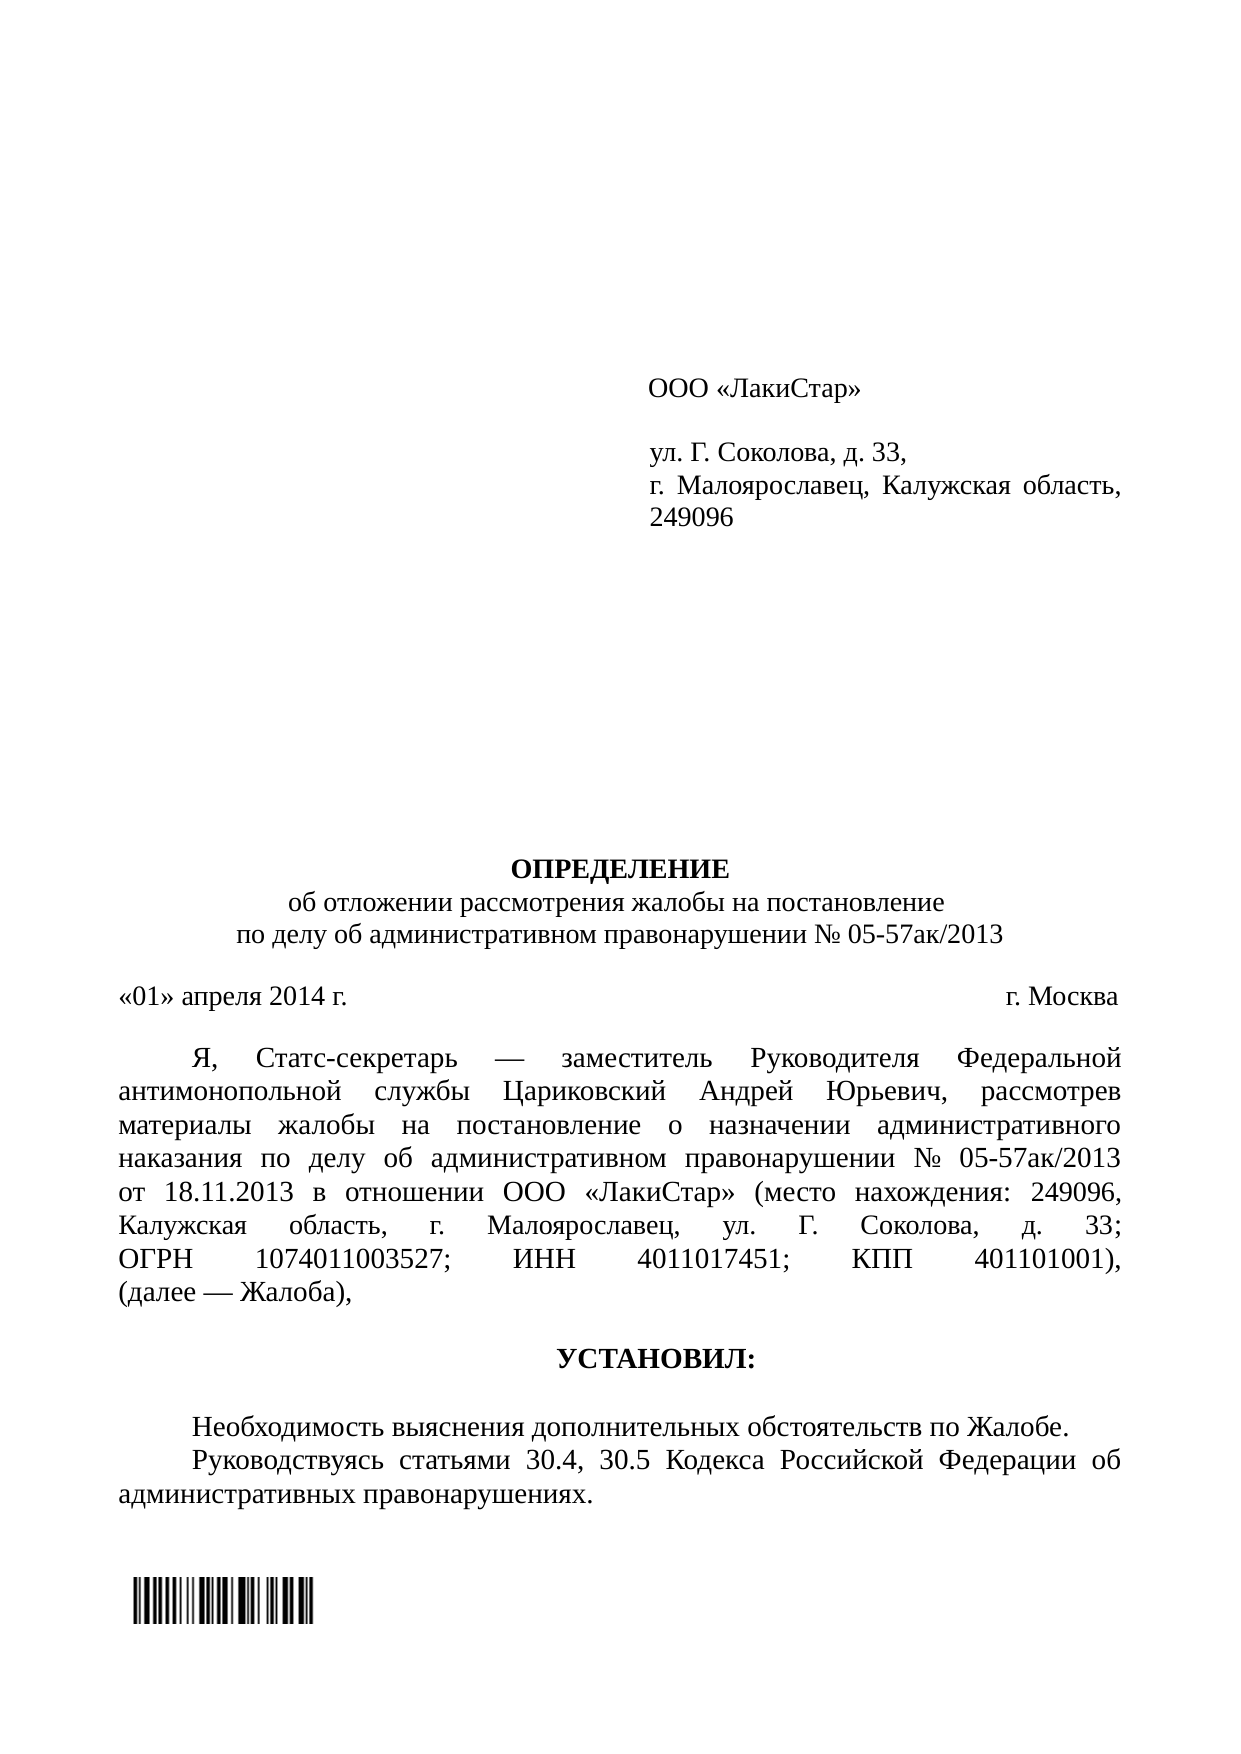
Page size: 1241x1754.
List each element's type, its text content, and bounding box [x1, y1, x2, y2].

text ОПРЕДЕЛЕНИЕ [118, 853, 1122, 885]
text по делу об административном правонарушении № 05-57ак/2013 [118, 917, 1122, 950]
text ул. Г. Соколова, д. 33, [649, 436, 1122, 468]
text г. Малоярославец, Калужская область, 249096 [649, 468, 1122, 533]
text ООО «ЛакиСтар» [648, 371, 1122, 403]
text Руководствуясь статьями 30.4, 30.5 Кодекса Российской Федерации об административных правонарушениях. [118, 1442, 1122, 1509]
text об отложении рассмотрения жалобы на постановление [118, 885, 1122, 917]
text «01» апреля 2014 г. г. Москва [118, 978, 1122, 1011]
text Я, Статс-секретарь — заместитель Руководителя Федеральной антимонопольной службы Цариковский Андрей Юрьевич, рассмотрев материалы жалобы на постановление о назначении административного наказания по делу об административном правонарушении № 05-57ак/2013 от 18.11.2013 в отношении ООО «ЛакиСтар» (место нахождения: 249096, Калужская область, г. Малоярославец, ул. Г. Соколова, д. 33; ОГРН 1074011003527; ИНН 4011017451; КПП 401101001), (далее — Жалоба), [118, 1040, 1122, 1308]
text Необходимость выяснения дополнительных обстоятельств по Жалобе. [118, 1409, 1122, 1442]
text УСТАНОВИЛ: [118, 1342, 1122, 1375]
picture [118, 1577, 331, 1624]
